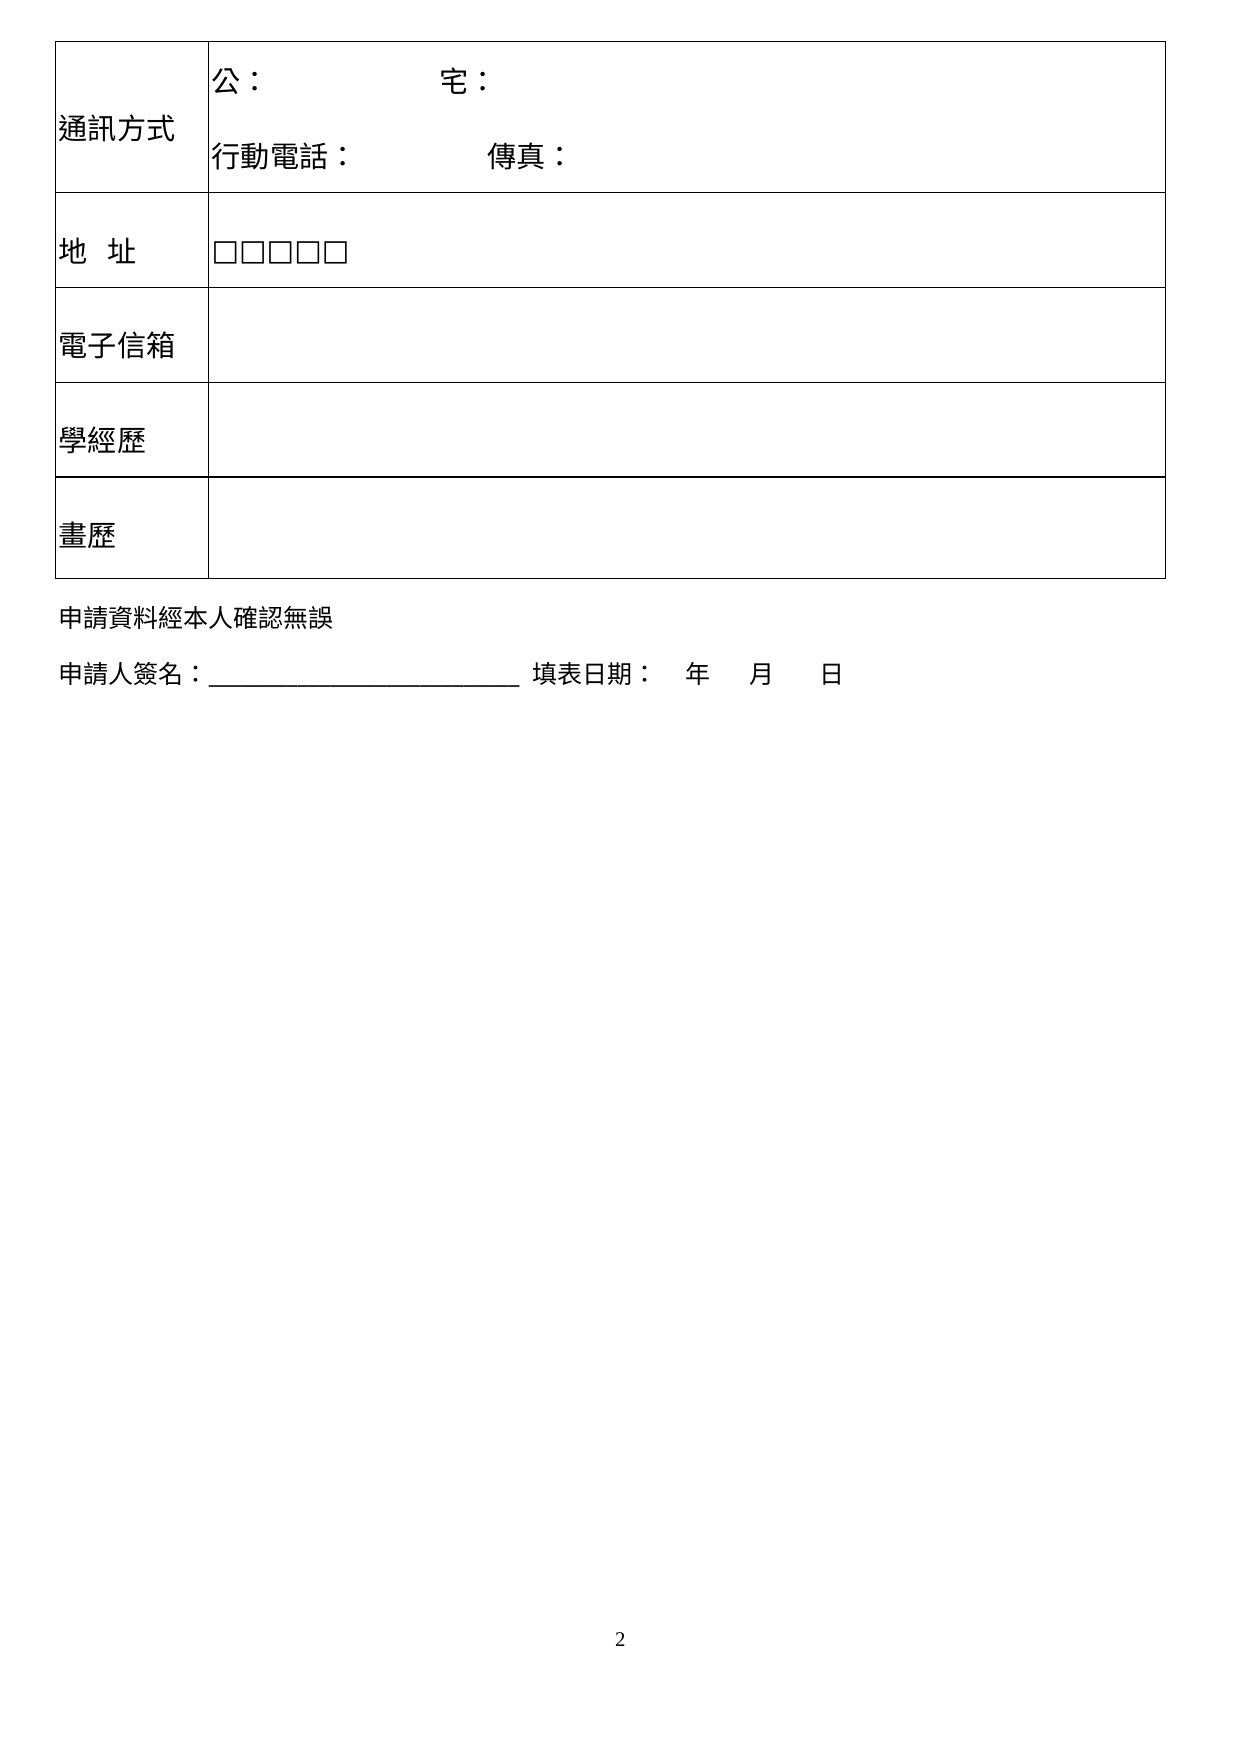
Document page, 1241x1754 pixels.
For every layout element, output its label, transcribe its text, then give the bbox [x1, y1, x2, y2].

table_cell 申請資料經本人確認無誤 申請人簽名：____________________________ 填表日期： 年 月 日 [56, 579, 1166, 728]
table_cell 公： 宅： 行動電話： 傳真： [209, 42, 1165, 192]
table_cell [209, 288, 1165, 382]
table_cell [209, 478, 1165, 578]
table_cell □□□□□ [209, 193, 1165, 287]
table_cell [209, 383, 1165, 476]
table_cell 通訊方式 [56, 42, 208, 192]
table_cell 地 址 [56, 193, 208, 287]
table_cell 電子信箱 [56, 288, 208, 382]
table_cell 學經歷 [56, 383, 208, 476]
table_cell 畫歷 [56, 478, 208, 578]
